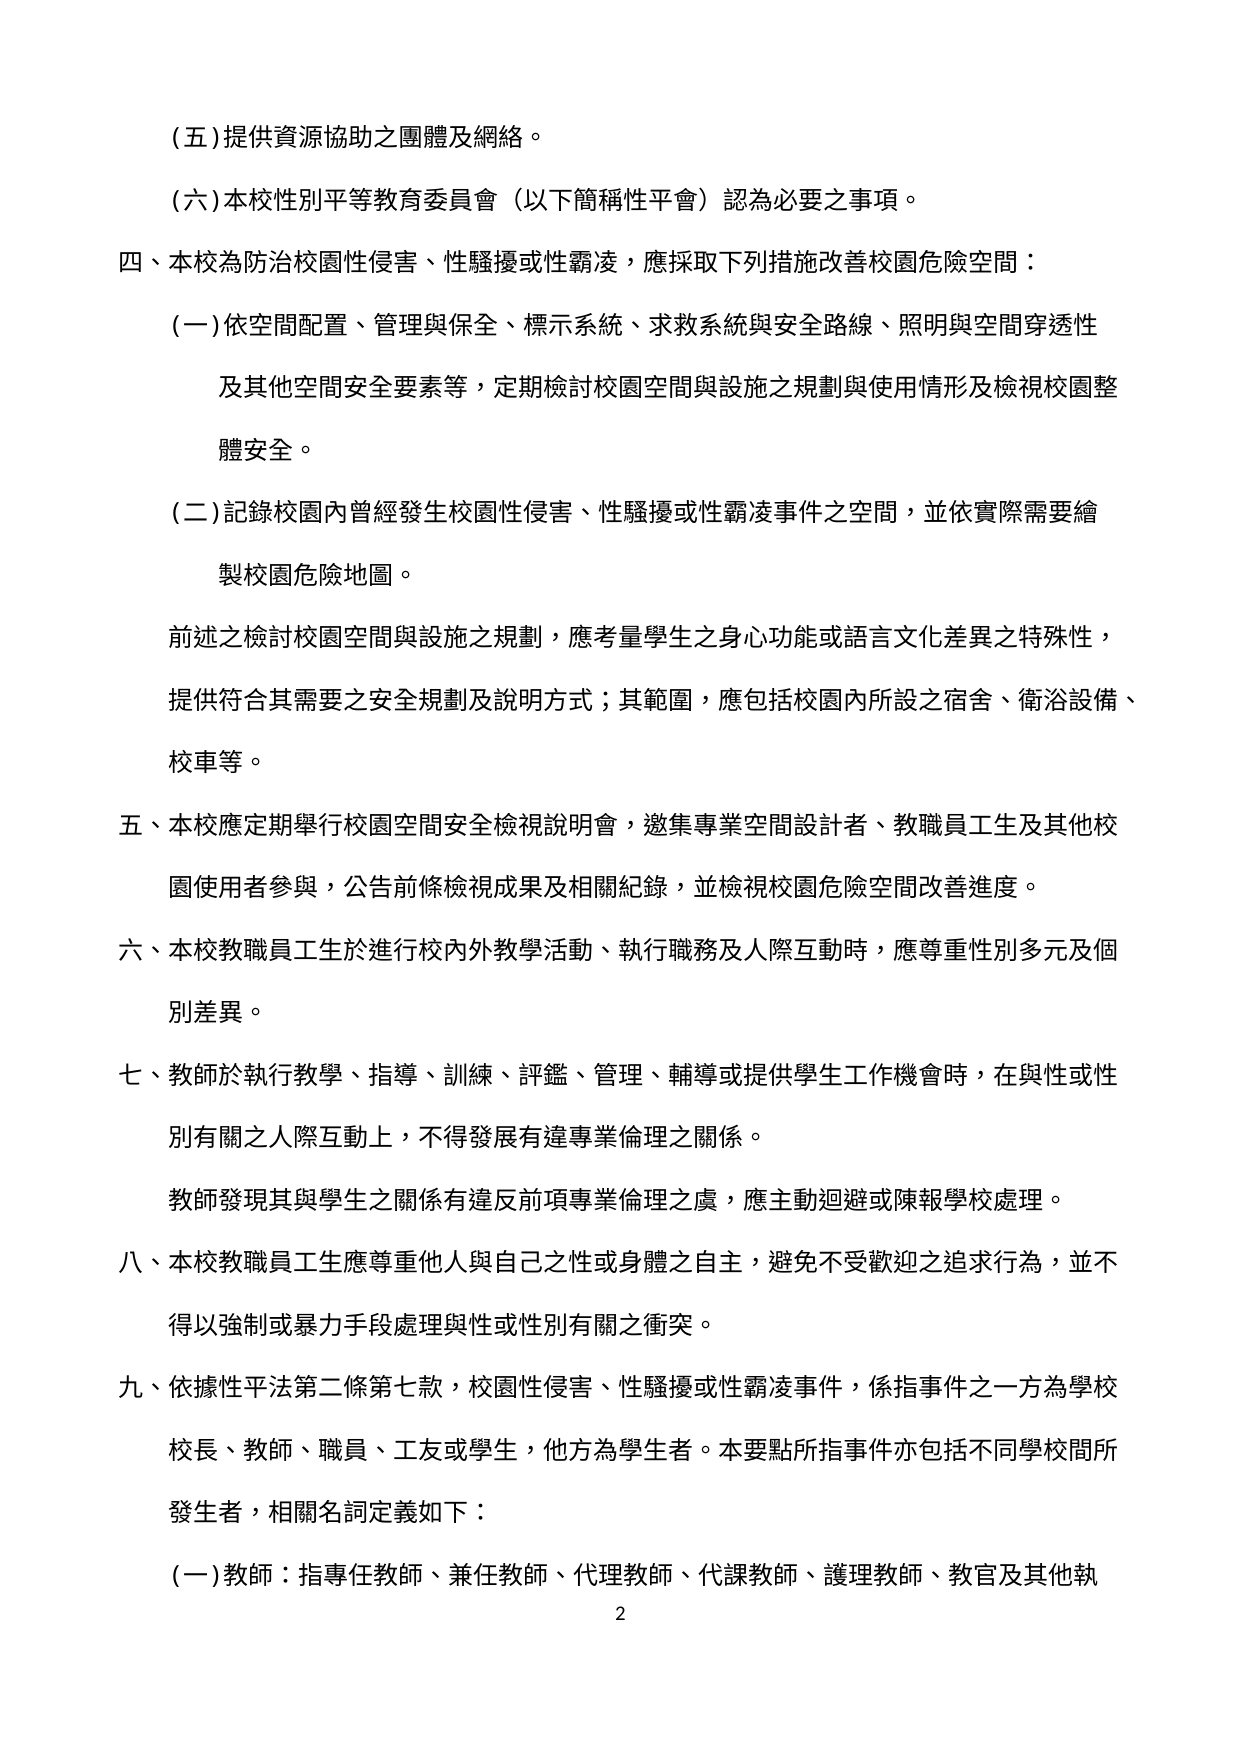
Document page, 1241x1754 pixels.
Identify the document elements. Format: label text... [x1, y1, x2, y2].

text 五、本校應定期舉行校園空間安全檢視說明會，邀集專業空間設計者、教職員工生及其他校園使用者參與，公告前條檢視成果及相關紀錄，並檢視校園危險空間改善進度。 [118, 782, 1122, 907]
text 九、依據性平法第二條第七款，校園性侵害、性騷擾或性霸凌事件，係指事件之一方為學校校長、教師、職員、工友或學生，他方為學生者。本要點所指事件亦包括不同學校間所發生者，相關名詞定義如下： [118, 1344, 1122, 1532]
text (一)教師：指專任教師、兼任教師、代理教師、代課教師、護理教師、教官及其他執 [168, 1532, 1122, 1594]
text 六、本校教職員工生於進行校內外教學活動、執行職務及人際互動時，應尊重性別多元及個別差異。 [118, 907, 1122, 1032]
text (六)本校性別平等教育委員會（以下簡稱性平會）認為必要之事項。 [168, 157, 1122, 219]
text (五)提供資源協助之團體及網絡。 [168, 94, 1122, 157]
text 教師發現其與學生之關係有違反前項專業倫理之虞，應主動迴避或陳報學校處理。 [168, 1157, 1122, 1219]
text (一)依空間配置、管理與保全、標示系統、求救系統與安全路線、照明與空間穿透性及其他空間安全要素等，定期檢討校園空間與設施之規劃與使用情形及檢視校園整體安全。 [168, 282, 1122, 469]
text (二)記錄校園內曾經發生校園性侵害、性騷擾或性霸凌事件之空間，並依實際需要繪製校園危險地圖。 [168, 469, 1122, 594]
text 四、本校為防治校園性侵害、性騷擾或性霸凌，應採取下列措施改善校園危險空間： [118, 219, 1122, 282]
text 八、本校教職員工生應尊重他人與自己之性或身體之自主，避免不受歡迎之追求行為，並不得以強制或暴力手段處理與性或性別有關之衝突。 [118, 1219, 1122, 1344]
text 七、教師於執行教學、指導、訓練、評鑑、管理、輔導或提供學生工作機會時，在與性或性別有關之人際互動上，不得發展有違專業倫理之關係。 [118, 1032, 1122, 1157]
text 前述之檢討校園空間與設施之規劃，應考量學生之身心功能或語言文化差異之特殊性，提供符合其需要之安全規劃及說明方式；其範圍，應包括校園內所設之宿舍、衛浴設備、校車等。 [168, 594, 1122, 782]
